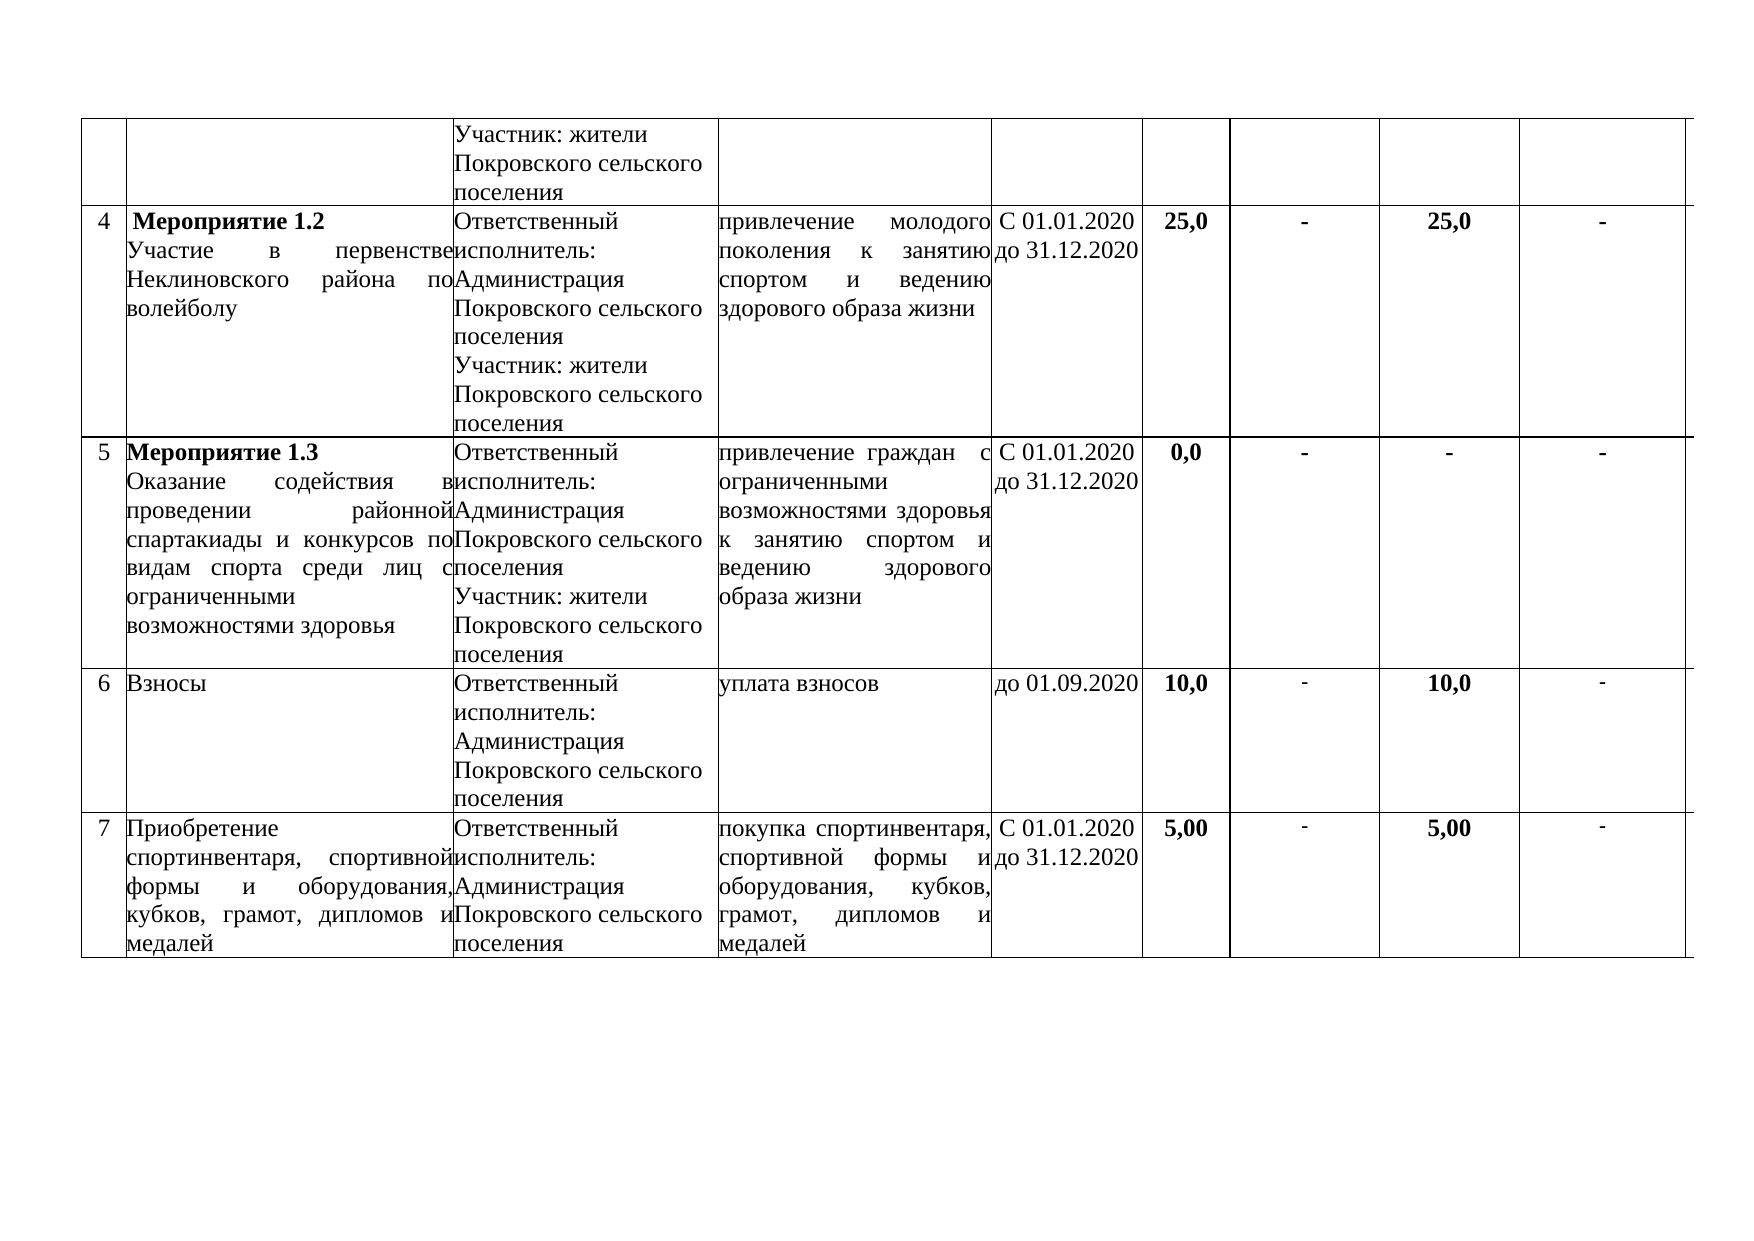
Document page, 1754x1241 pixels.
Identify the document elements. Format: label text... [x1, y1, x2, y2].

table_cell 0,0 [1143, 438, 1229, 667]
table_cell [1686, 813, 1694, 957]
table_cell - [1520, 813, 1685, 957]
table_cell - [1520, 206, 1685, 436]
table_cell 5 [82, 438, 126, 667]
table_cell до 01.09.2020 [992, 669, 1142, 812]
table_cell - [1231, 206, 1379, 436]
table_cell Мероприятие 1.2 Участие в первенстве Неклиновского района по волейболу [127, 206, 453, 436]
table_cell Ответственный исполнитель: Администрация Покровского сельского поселения Участник: жители Покровского сельского поселения [454, 206, 718, 436]
table_cell покупка спортинвентаря, спортивной формы и оборудования, кубков, грамот, дипломов и медалей [719, 813, 991, 957]
table_cell 25,0 [1143, 206, 1229, 436]
table_cell Приобретение спортинвентаря, спортивной формы и оборудования, кубков, грамот, дипломов и медалей [127, 813, 453, 957]
table_cell - [1231, 669, 1379, 812]
table_cell - [1520, 119, 1685, 205]
table_cell - [1520, 669, 1685, 812]
table_cell 5,00 [1143, 813, 1229, 957]
table_cell 10,0 [1380, 669, 1519, 812]
table_cell [1380, 119, 1519, 205]
table_cell 6 [82, 669, 126, 812]
table_cell 10,0 [1143, 669, 1229, 812]
table_cell Ответственный исполнитель: Администрация Покровского сельского поселения Участник: жители Покровского сельского поселения [454, 438, 718, 667]
table_cell 4 [82, 206, 126, 436]
table_cell [82, 119, 126, 205]
table_cell уплата взносов [719, 669, 991, 812]
table_cell - [1520, 438, 1685, 667]
table_cell - [1380, 438, 1519, 667]
table_cell Участник: жители Покровского сельского поселения [454, 119, 718, 205]
table_cell привлечение граждан с ограниченными возможностями здоровья к занятию спортом и ведению здорового образа жизни [719, 438, 991, 667]
table_cell - [1231, 813, 1379, 957]
table_cell Ответственный исполнитель: Администрация Покровского сельского поселения [454, 669, 718, 812]
table_cell [127, 119, 453, 205]
table_cell Ответственный исполнитель: Администрация Покровского сельского поселения [454, 813, 718, 957]
table_cell С 01.01.2020 до 31.12.2020 [992, 206, 1142, 436]
table_cell [1143, 119, 1229, 205]
table_cell [992, 119, 1142, 205]
table_cell [1686, 206, 1694, 436]
table_cell С 01.01.2020 до 31.12.2020 [992, 438, 1142, 667]
table_cell привлечение молодого поколения к занятию спортом и ведению здорового образа жизни [719, 206, 991, 436]
table_cell 25,0 [1380, 206, 1519, 436]
table_cell 5,00 [1380, 813, 1519, 957]
table_cell Мероприятие 1.3 Оказание содействия в проведении районной спартакиады и конкурсов по видам спорта среди лиц с ограниченными возможностями здоровья [127, 438, 453, 667]
table_cell 7 [82, 813, 126, 957]
table_cell С 01.01.2020 до 31.12.2020 [992, 813, 1142, 957]
table_cell [1686, 119, 1694, 205]
table_cell [1686, 438, 1694, 667]
table_cell [1686, 669, 1694, 812]
table_cell - [1231, 119, 1379, 205]
table_cell Взносы [127, 669, 453, 812]
table_cell [719, 119, 991, 205]
table_cell - [1231, 438, 1379, 667]
